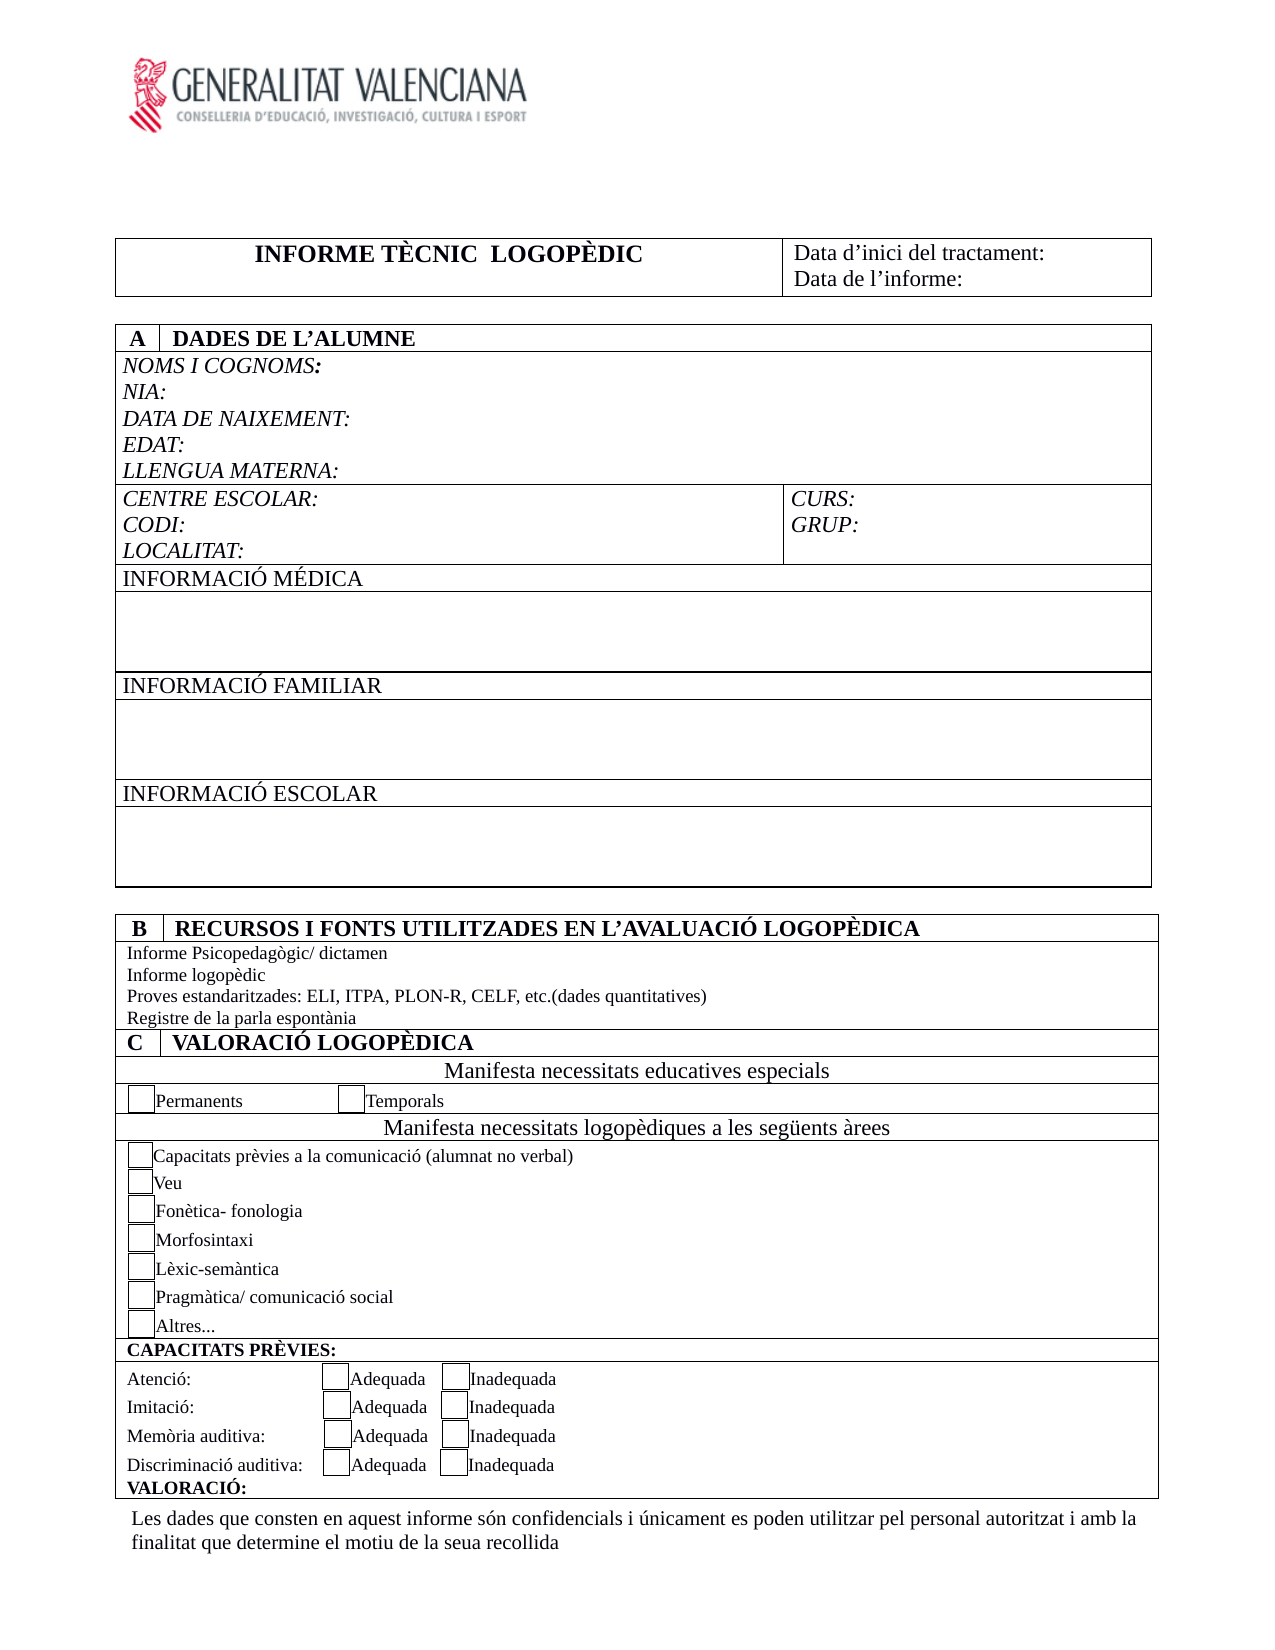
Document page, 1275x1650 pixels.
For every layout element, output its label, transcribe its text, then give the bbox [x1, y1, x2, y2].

table_cell Manifesta necessitats logopèdiques a les següents àrees [116, 1114, 1158, 1140]
table_cell VALORACIÓ LOGOPÈDICA [161, 1030, 1158, 1056]
table_cell Permanents Temporals [116, 1084, 1158, 1113]
table_cell Capacitats prèvies a la comunicació (alumnat no verbal) Veu Fonètica- fonologia Morfosintaxi Lèxic-semàntica Pragmàtica/ comunicació social Altres... [116, 1141, 1158, 1338]
table_cell INFORMACIÓ MÉDICA [116, 565, 1151, 591]
table_cell CURS: GRUP: [784, 485, 1151, 564]
table_cell C [116, 1030, 160, 1056]
table_cell INFORMACIÓ ESCOLAR [116, 780, 1151, 806]
table_header Data d’inici del tractament: Data de l’informe: [783, 239, 1151, 296]
table_header A [116, 325, 159, 351]
picture [127, 57, 528, 135]
table_cell NOMS I COGNOMS: NIA: DATA DE NAIXEMENT: EDAT: LLENGUA MATERNA: [116, 352, 1151, 484]
table_cell INFORMACIÓ FAMILIAR [116, 673, 1151, 699]
table_header RECURSOS I FONTS UTILITZADES EN L’AVALUACIÓ LOGOPÈDICA [164, 915, 1158, 941]
table_cell [116, 807, 1151, 886]
table_cell Manifesta necessitats educatives especials [116, 1057, 1158, 1083]
table_header B [116, 915, 163, 941]
table_cell [116, 592, 1151, 671]
table_cell Informe Psicopedagògic/ dictamen Informe logopèdic Proves estandaritzades: ELI, ITPA, PLON-R, CELF, etc.(dades quantitatives) Registre de la parla espontània [116, 942, 1158, 1028]
table_header DADES DE L’ALUMNE [160, 325, 1151, 351]
table_cell CENTRE ESCOLAR: CODI: LOCALITAT: [116, 485, 783, 564]
table_cell Atenció: Adequada Inadequada Imitació: Adequada Inadequada Memòria auditiva: Adequada Inadequada Discriminació auditiva: Adequada Inadequada VALORACIÓ: [116, 1362, 1158, 1498]
table_cell CAPACITATS PRÈVIES: [116, 1339, 1158, 1361]
table_header INFORME TÈCNIC LOGOPÈDIC [116, 239, 782, 296]
table_cell [116, 700, 1151, 779]
